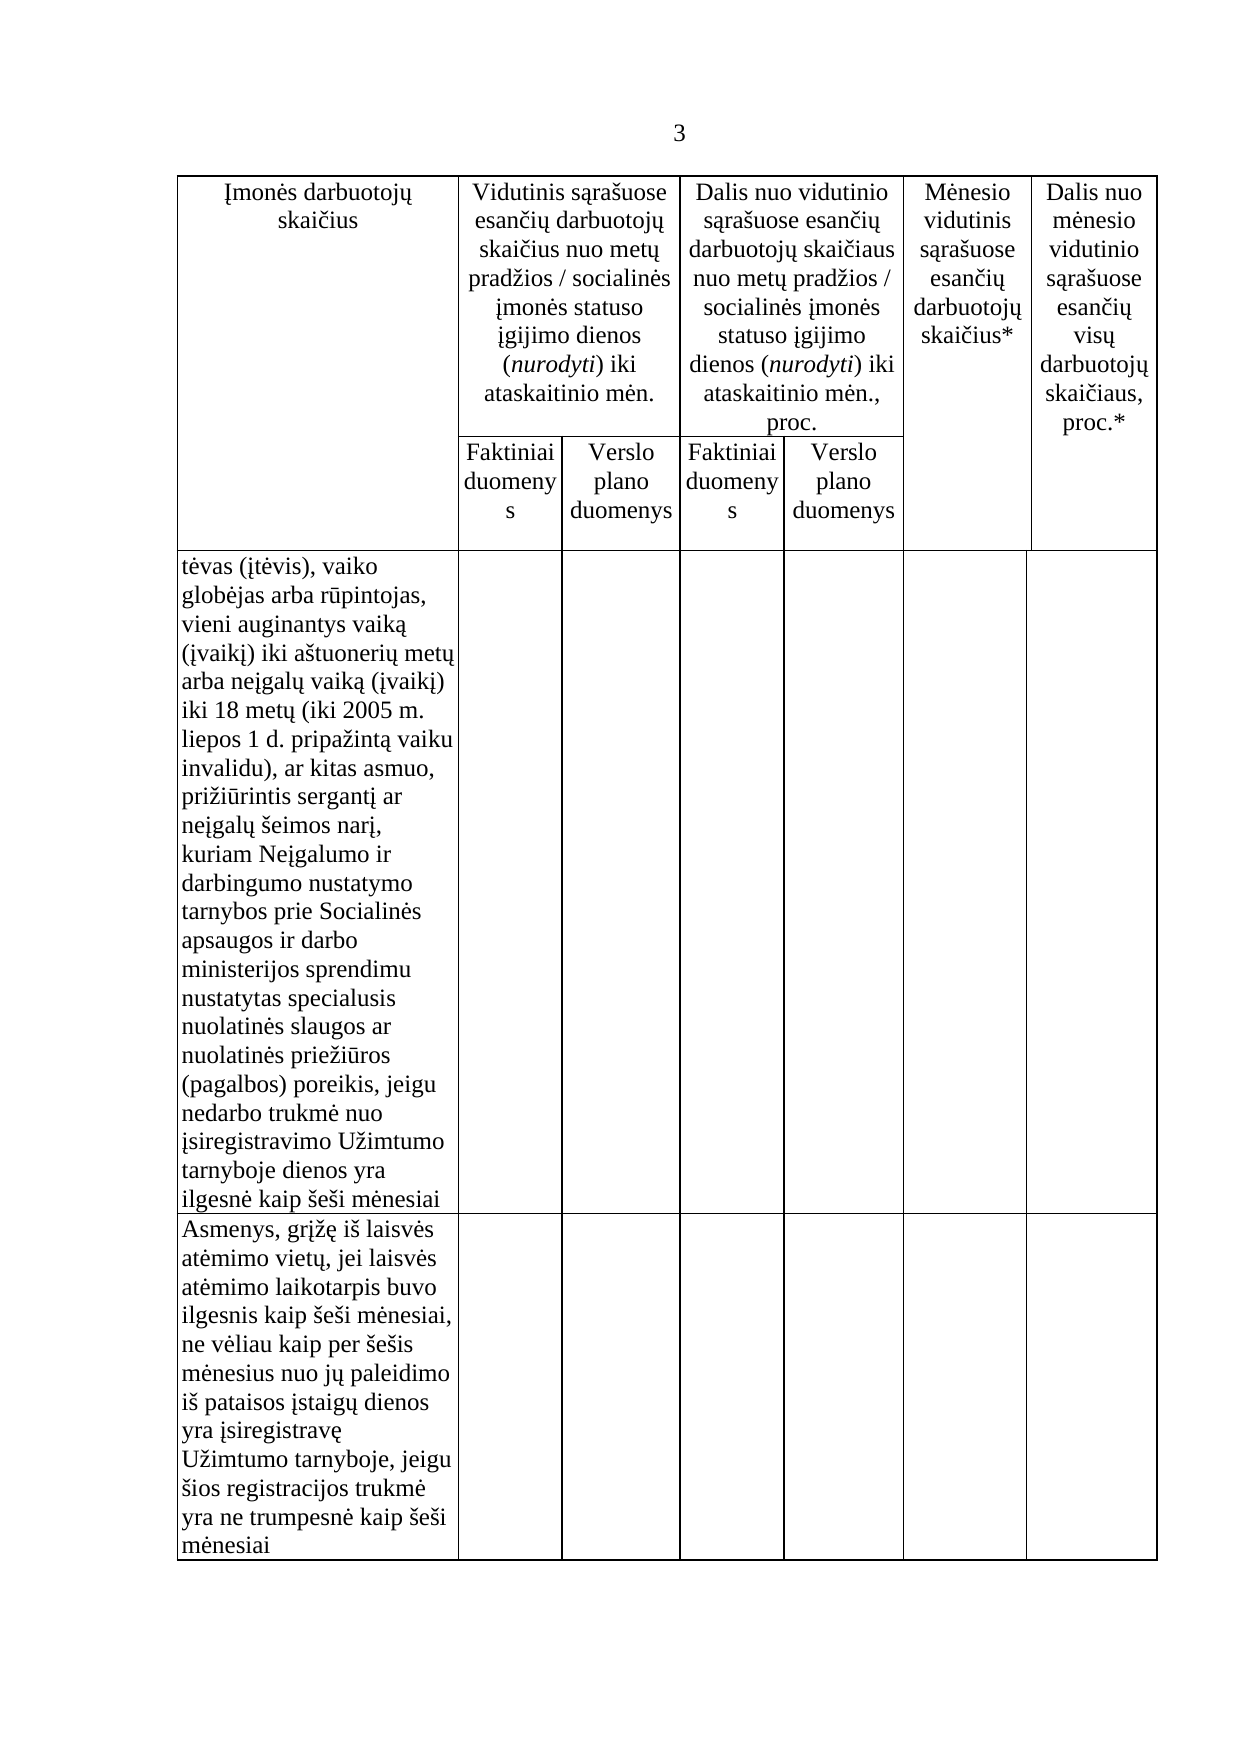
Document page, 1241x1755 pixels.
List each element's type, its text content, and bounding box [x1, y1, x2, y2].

table_cell [459, 551, 561, 1213]
table_cell [1027, 1214, 1156, 1559]
table_cell tėvas (įtėvis), vaiko globėjas arba rūpintojas, vieni auginantys vaiką (įvaikį) iki aštuonerių metų arba neįgalų vaiką (įvaikį) iki 18 metų (iki 2005 m. liepos 1 d. pripažintą vaiku invalidu), ar kitas asmuo, prižiūrintis sergantį ar neįgalų šeimos narį, kuriam Neįgalumo ir darbingumo nustatymo tarnybos prie Socialinės apsaugos ir darbo ministerijos sprendimu nustatytas specialusis nuolatinės slaugos ar nuolatinės priežiūros (pagalbos) poreikis, jeigu nedarbo trukmė nuo įsiregistravimo Užimtumo tarnyboje dienos yra ilgesnė kaip šeši mėnesiai [178, 551, 458, 1213]
table_cell Verslo plano duomenys [563, 437, 679, 550]
table_header Dalis nuo mėnesio vidutinio sąrašuose esančių visų darbuotojų skaičiaus, proc.* [1032, 177, 1156, 550]
table_cell [1027, 551, 1156, 1213]
table_cell Faktiniai duomenys [681, 437, 783, 550]
table_header Vidutinis sąrašuose esančių darbuotojų skaičius nuo metų pradžios / socialinės įmonės statuso įgijimo dienos (nurodyti) iki ataskaitinio mėn. [459, 177, 679, 436]
table_cell [563, 1214, 679, 1559]
table_cell Verslo plano duomenys [785, 437, 903, 550]
table_cell [785, 551, 903, 1213]
table_cell [563, 551, 679, 1213]
table_cell Faktiniai duomenys [459, 437, 561, 550]
table_cell [681, 1214, 783, 1559]
table_cell [459, 1214, 561, 1559]
table_cell [681, 551, 783, 1213]
table_cell Asmenys, grįžę iš laisvės atėmimo vietų, jei laisvės atėmimo laikotarpis buvo ilgesnis kaip šeši mėnesiai, ne vėliau kaip per šešis mėnesius nuo jų paleidimo iš pataisos įstaigų dienos yra įsiregistravę Užimtumo tarnyboje, jeigu šios registracijos trukmė yra ne trumpesnė kaip šeši mėnesiai [178, 1214, 458, 1559]
table_cell [904, 1214, 1026, 1559]
table_header Dalis nuo vidutinio sąrašuose esančių darbuotojų skaičiaus nuo metų pradžios / socialinės įmonės statuso įgijimo dienos (nurodyti) iki ataskaitinio mėn., proc. [681, 177, 903, 436]
table_header Mėnesio vidutinis sąrašuose esančių darbuotojų skaičius* [904, 177, 1031, 550]
table_cell [904, 551, 1026, 1213]
table_cell [785, 1214, 903, 1559]
table_header Įmonės darbuotojų skaičius [178, 177, 458, 550]
